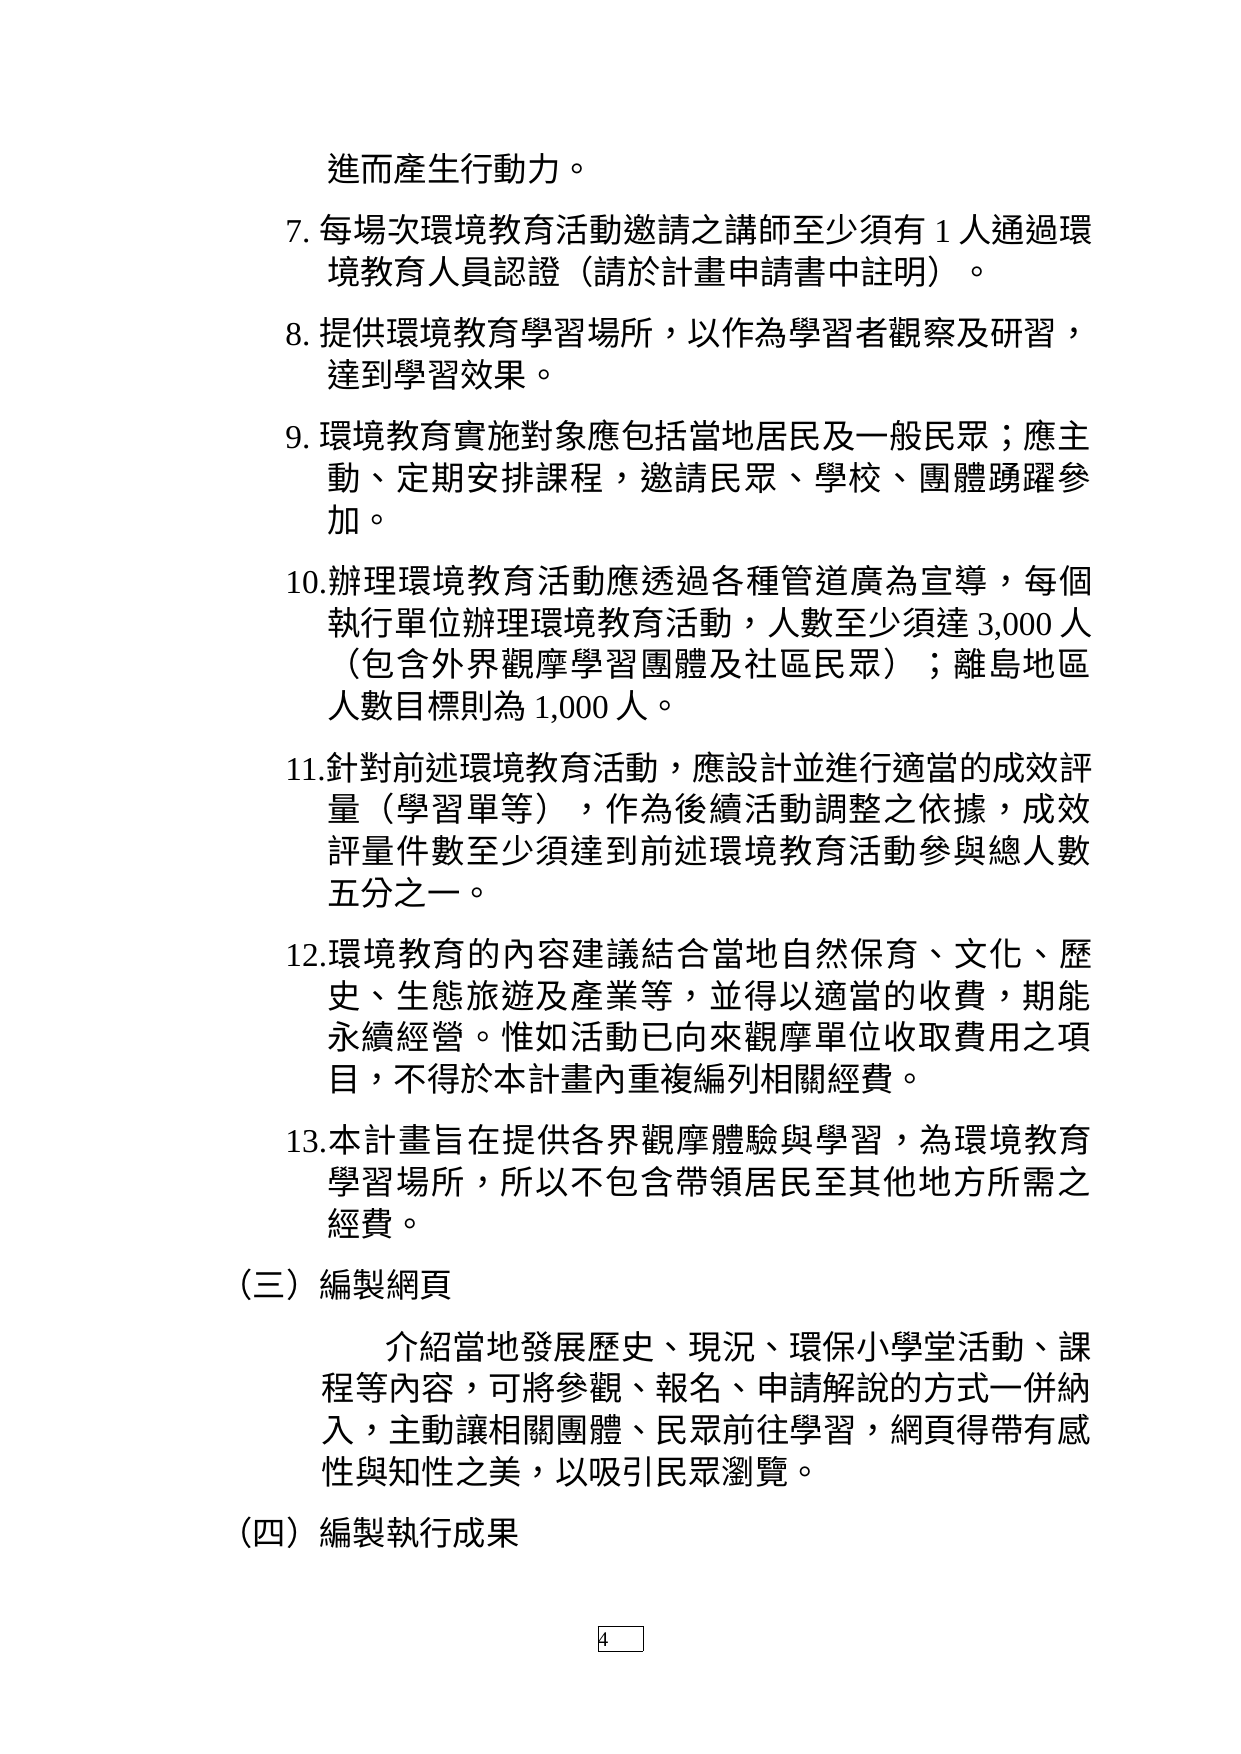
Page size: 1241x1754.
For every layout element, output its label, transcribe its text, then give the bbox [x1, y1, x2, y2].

text 11.針對前述環境教育活動，應設計並進行適當的成效評量（學習單等），作為後續活動調整之依據，成效評量件數至少須達到前述環境教育活動參與總人數五分之一。 [285, 747, 1092, 913]
text 8. 提供環境教育學習場所，以作為學習者觀察及研習，達到學習效果。 [285, 312, 1092, 396]
text （四）編製執行成果 [219, 1512, 1092, 1554]
text 介紹當地發展歷史、現況、環保小學堂活動、課程等內容，可將參觀、報名、申請解說的方式一併納入，主動讓相關團體、民眾前往學習，網頁得帶有感性與知性之美，以吸引民眾瀏覽。 [321, 1326, 1092, 1492]
text 7. 每場次環境教育活動邀請之講師至少須有1人通過環境教育人員認證（請於計畫申請書中註明）。 [285, 209, 1092, 292]
text 13.本計畫旨在提供各界觀摩體驗與學習，為環境教育學習場所，所以不包含帶領居民至其他地方所需之經費。 [285, 1119, 1092, 1244]
text 12.環境教育的內容建議結合當地自然保育、文化、歷史、生態旅遊及產業等，並得以適當的收費，期能永續經營。惟如活動已向來觀摩單位收取費用之項目，不得於本計畫內重複編列相關經費。 [285, 933, 1092, 1100]
text （三）編製網頁 [219, 1264, 1092, 1306]
text 10.辦理環境教育活動應透過各種管道廣為宣導，每個執行單位辦理環境教育活動，人數至少須達3,000人（包含外界觀摩學習團體及社區民眾）；離島地區人數目標則為1,000人。 [285, 560, 1092, 727]
text 9. 環境教育實施對象應包括當地居民及一般民眾；應主動、定期安排課程，邀請民眾、學校、團體踴躍參加。 [285, 415, 1092, 540]
text 進而產生行動力。 [285, 148, 1092, 189]
